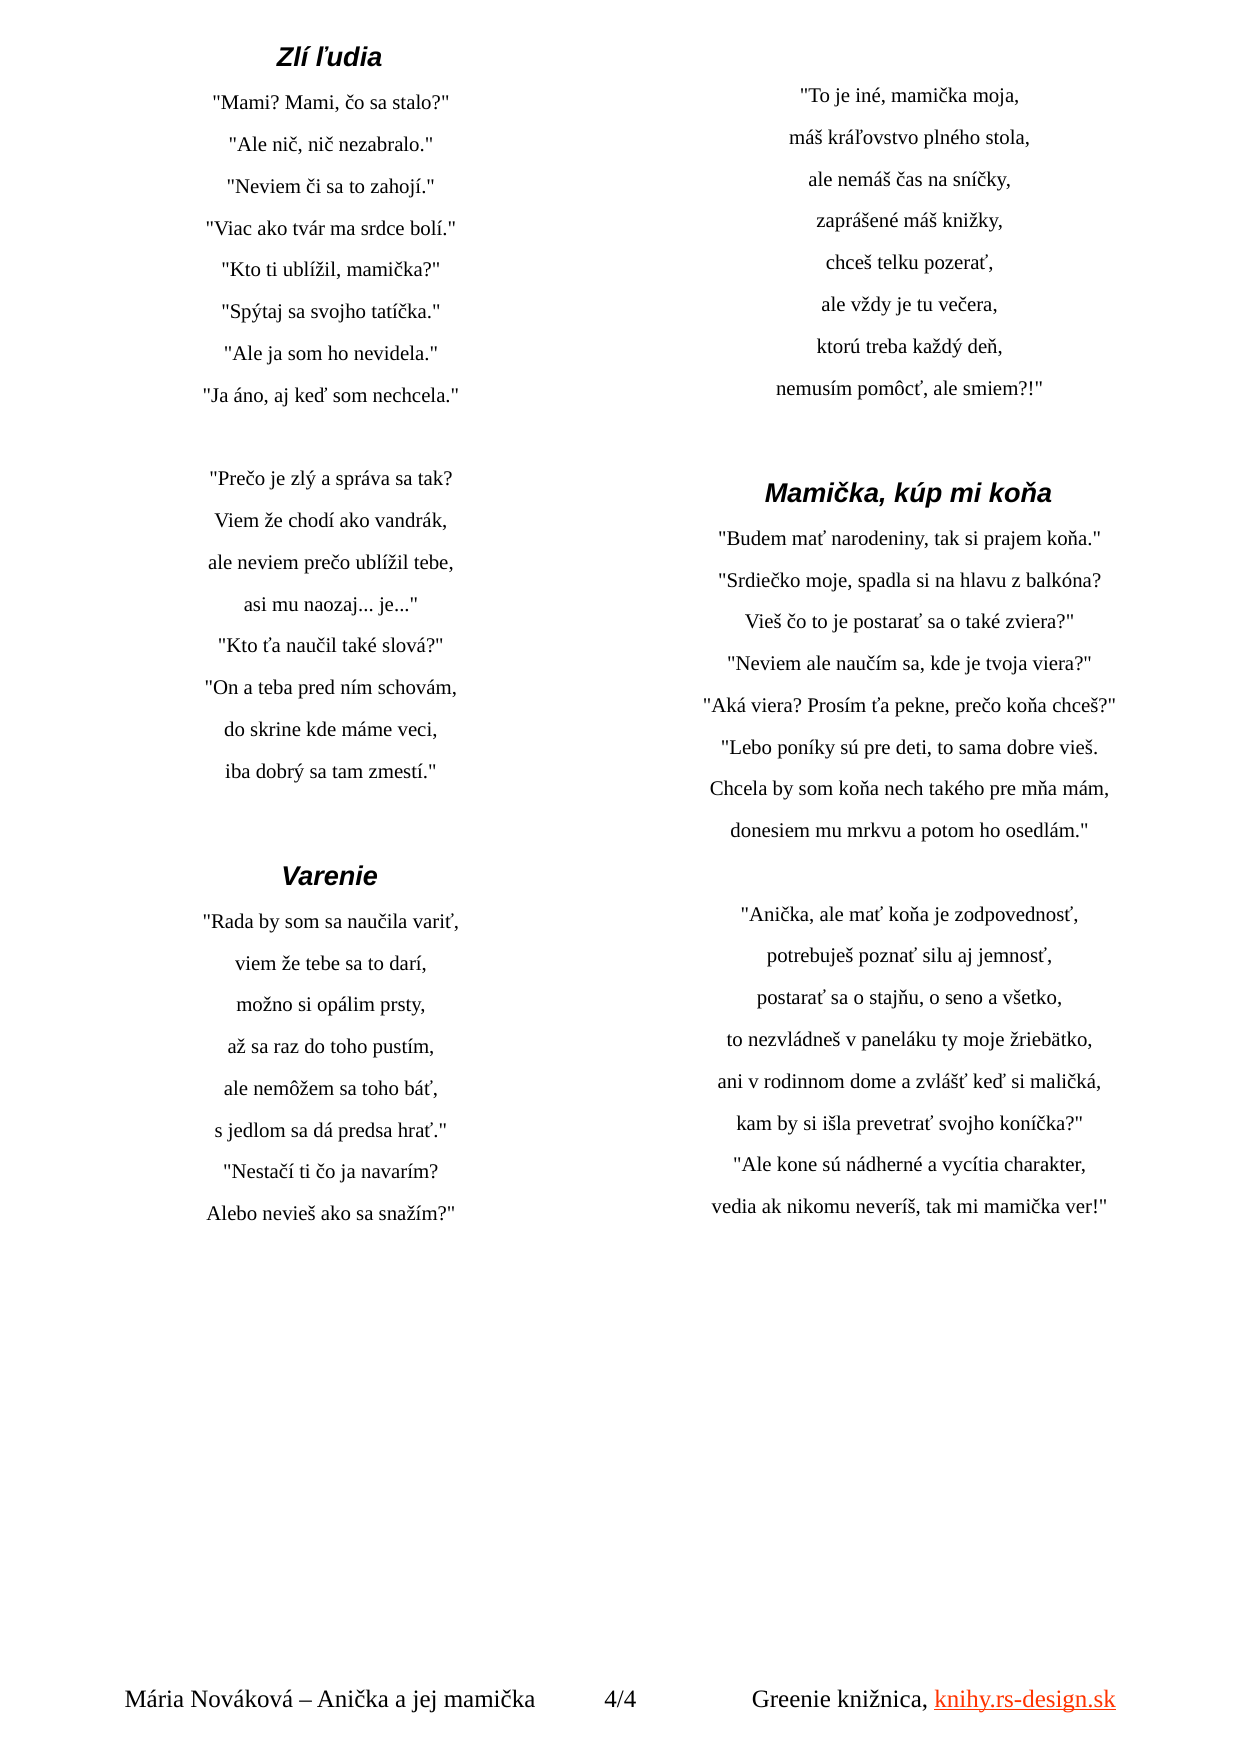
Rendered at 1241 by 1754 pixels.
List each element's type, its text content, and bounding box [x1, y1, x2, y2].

text Alebo nevieš ako sa snažím?" [41, 1201, 620, 1225]
text až sa raz do toho pustím, [41, 1034, 620, 1058]
text "Lebo poníky sú pre deti, to sama dobre vieš. [620, 734, 1199, 759]
text ale nemáš čas na sníčky, [620, 167, 1199, 191]
text viem že tebe sa to darí, [41, 951, 620, 975]
text "Budem mať narodeniny, tak si prajem koňa." [620, 526, 1199, 550]
text "On a teba pred ním schovám, [41, 675, 620, 699]
text donesiem mu mrkvu a potom ho osedlám." [620, 818, 1199, 842]
text "Srdiečko moje, spadla si na hlavu z balkóna? [620, 567, 1199, 592]
text "Viac ako tvár ma srdce bolí." [41, 216, 620, 240]
text možno si opálim prsty, [41, 992, 620, 1016]
subtitle Zlí ľudia [41, 41, 620, 73]
text "Spýtaj sa svojho tatíčka." [41, 299, 620, 323]
text postarať sa o stajňu, o seno a všetko, [620, 985, 1199, 1009]
text "Kto ti ublížil, mamička?" [41, 257, 620, 281]
text s jedlom sa dá predsa hrať." [41, 1118, 620, 1142]
text Viem že chodí ako vandrák, [41, 508, 620, 532]
text potrebuješ poznať silu aj jemnosť, [620, 943, 1199, 967]
text "Ja áno, aj keď som nechcela." [41, 383, 620, 407]
text ale neviem prečo ublížil tebe, [41, 550, 620, 574]
text ale nemôžem sa toho báť, [41, 1076, 620, 1100]
text "Ale nič, nič nezabralo." [41, 132, 620, 156]
text ani v rodinnom dome a zvlášť keď si maličká, [620, 1069, 1199, 1093]
text nemusím pomôcť, ale smiem?!" [620, 376, 1199, 399]
text iba dobrý sa tam zmestí." [41, 759, 620, 783]
text ale vždy je tu večera, [620, 292, 1199, 316]
text ktorú treba každý deň, [620, 334, 1199, 358]
text "Mami? Mami, čo sa stalo?" [41, 90, 620, 114]
text "Rada by som sa naučila variť, [41, 909, 620, 933]
text to nezvládneš v paneláku ty moje žriebätko, [620, 1027, 1199, 1051]
text vedia ak nikomu neveríš, tak mi mamička ver!" [620, 1194, 1199, 1218]
text "To je iné, mamička moja, [620, 83, 1199, 107]
text kam by si išla prevetrať svojho koníčka?" [620, 1111, 1199, 1134]
text asi mu naozaj... je..." [41, 592, 620, 616]
text "Neviem ale naučím sa, kde je tvoja viera?" [620, 651, 1199, 675]
text "Kto ťa naučil také slová?" [41, 633, 620, 657]
text do skrine kde máme veci, [41, 717, 620, 741]
text máš kráľovstvo plného stola, [620, 125, 1199, 149]
text zaprášené máš knižky, [620, 208, 1199, 232]
text Chcela by som koňa nech takého pre mňa mám, [620, 776, 1199, 800]
text "Ale ja som ho nevidela." [41, 341, 620, 365]
text "Aká viera? Prosím ťa pekne, prečo koňa chceš?" [620, 693, 1199, 717]
subtitle Varenie [41, 860, 620, 891]
text "Anička, ale mať koňa je zodpovednosť, [620, 902, 1199, 926]
text "Ale kone sú nádherné a vycítia charakter, [620, 1152, 1199, 1176]
subtitle Mamička, kúp mi koňa [620, 477, 1199, 508]
text "Neviem či sa to zahojí." [41, 174, 620, 198]
text Vieš čo to je postarať sa o také zviera?" [620, 609, 1199, 633]
text chceš telku pozerať, [620, 250, 1199, 274]
text "Prečo je zlý a správa sa tak? [41, 466, 620, 490]
text "Nestačí ti čo ja navarím? [41, 1159, 620, 1183]
